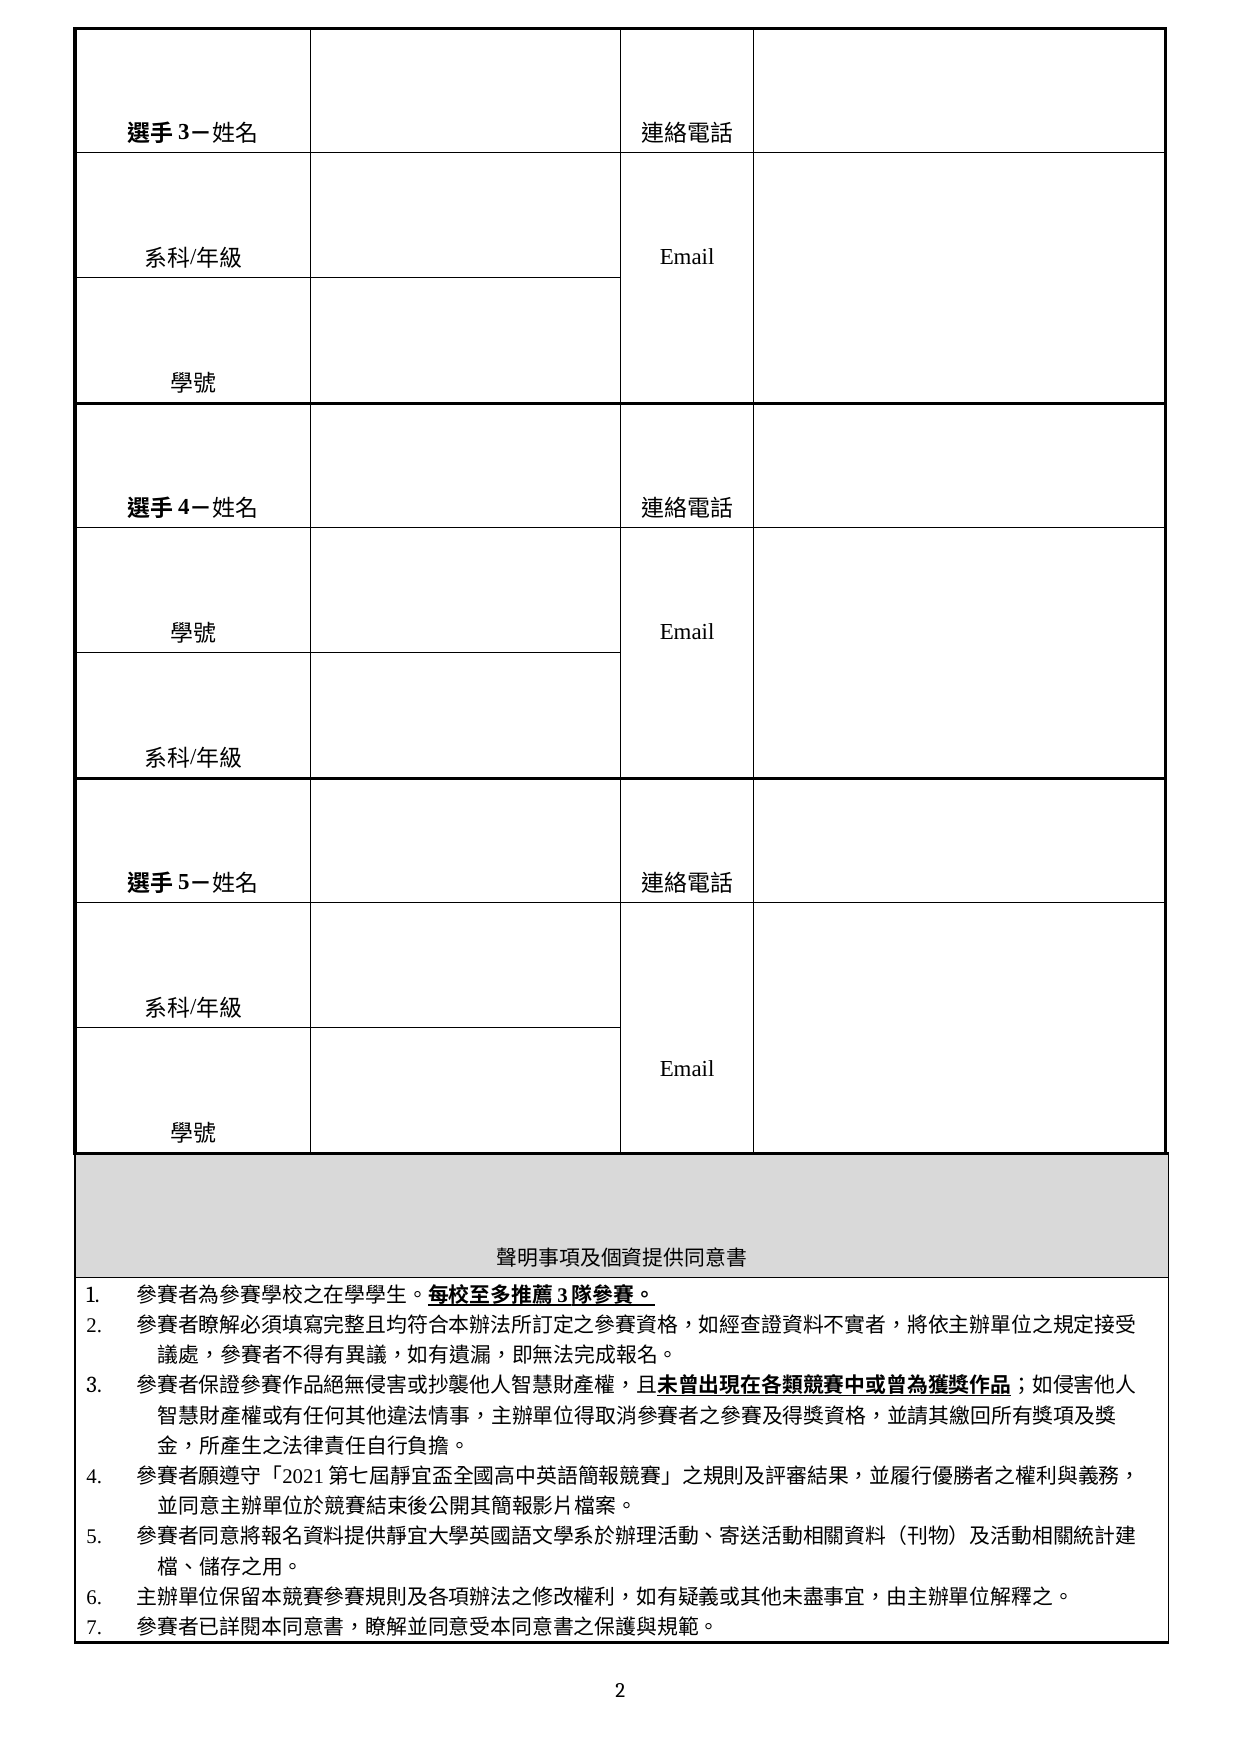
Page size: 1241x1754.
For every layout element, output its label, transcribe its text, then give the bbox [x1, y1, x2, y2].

table_cell [754, 903, 1164, 1152]
table_cell Email [621, 153, 753, 402]
table_cell 連絡電話 [621, 30, 753, 152]
table_cell [754, 780, 1164, 902]
table_cell 系科/年級 [77, 653, 310, 777]
table_cell 參賽者為參賽學校之在學學生。每校至多推薦3隊參賽。 參賽者瞭解必須填寫完整且均符合本辦法所訂定之參賽資格，如經查證資料不實者，將依主辦單位之規定接受議處，參賽者不得有異議，如有遺漏，即無法完成報名。 參賽者保證參賽作品絕無侵害或抄襲他人智慧財產權，且未曾出現在各類競賽中或曾為獲獎作品；如侵害他人智慧財產權或有任何其他違法情事，主辦單位得取消參賽者之參賽及得獎資格，並請其繳回所有獎項及獎金，所產生之法律責任自行負擔。 參賽者願遵守「2021第七屆靜宜盃全國高中英語簡報競賽」之規則及評審結果，並履行優勝者之權利與義務，並同意主辦單位於競賽結束後公開其簡報影片檔案。 參賽者同意將報名資料提供靜宜大學英國語文學系於辦理活動、寄送活動相關資料（刊物）及活動相關統計建檔、儲存之用。 主辦單位保留本競賽參賽規則及各項辦法之修改權利，如有疑義或其他未盡事宜，由主辦單位解釋之。 參賽者已詳閱本同意書，瞭解並同意受本同意書之保護與規範。 [76, 1278, 1168, 1641]
table_cell [754, 153, 1164, 402]
table_cell 學號 [77, 1028, 310, 1152]
table_cell [754, 528, 1164, 777]
table_cell 學號 [77, 278, 310, 402]
table_cell 選手4－姓名 [77, 405, 310, 527]
table_cell [754, 30, 1164, 152]
table_cell 聲明事項及個資提供同意書 [76, 1155, 1168, 1277]
table_cell Email [621, 903, 753, 1152]
table_cell [311, 405, 620, 527]
table_cell [311, 1028, 620, 1152]
table_cell 連絡電話 [621, 405, 753, 527]
table_cell [311, 780, 620, 902]
table_cell 選手5－姓名 [77, 780, 310, 902]
table_cell [311, 30, 620, 152]
table_cell [311, 903, 620, 1027]
table_cell [311, 653, 620, 777]
table_cell 連絡電話 [621, 780, 753, 902]
table_cell [311, 528, 620, 652]
table_cell [311, 153, 620, 277]
table_cell [754, 405, 1164, 527]
table_cell 系科/年級 [77, 903, 310, 1027]
table_cell [311, 278, 620, 402]
table_cell Email [621, 528, 753, 777]
table_cell 系科/年級 [77, 153, 310, 277]
table_cell 學號 [77, 528, 310, 652]
table_cell 選手3－姓名 [77, 30, 310, 152]
